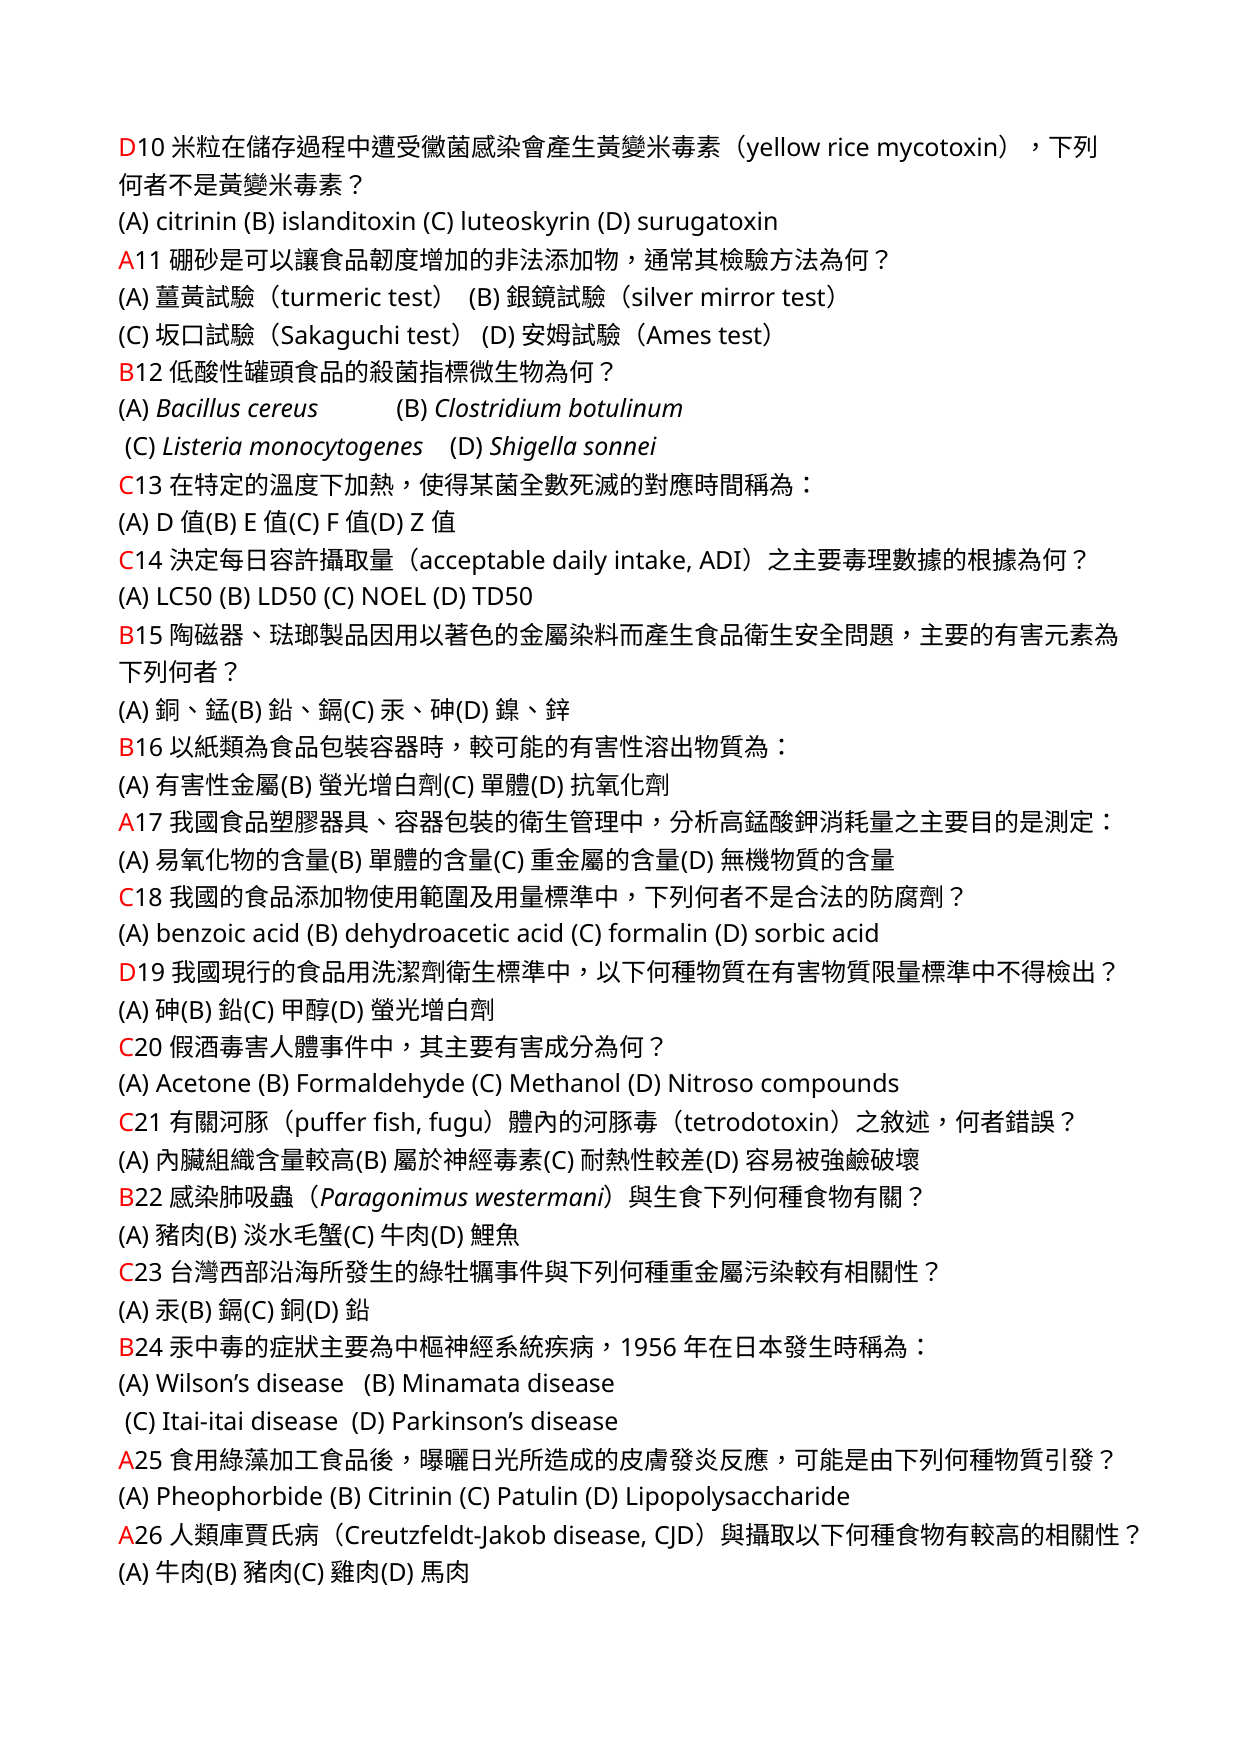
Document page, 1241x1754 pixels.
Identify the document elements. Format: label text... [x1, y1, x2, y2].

text (A) D 值(B) E 值(C) F 值(D) Z 值 [118, 502, 1122, 539]
text C18 我國的食品添加物使用範圍及用量標準中，下列何者不是合法的防腐劑？ [118, 877, 1122, 914]
text C20 假酒毒害人體事件中，其主要有害成分為何？ [118, 1027, 1122, 1064]
text A17 我國食品塑膠器具、容器包裝的衛生管理中，分析高錳酸鉀消耗量之主要目的是測定： [118, 802, 1122, 839]
text D19 我國現行的食品用洗潔劑衛生標準中，以下何種物質在有害物質限量標準中不得檢出？ [118, 952, 1122, 989]
text (A) 汞(B) 鎘(C) 銅(D) 鉛 [118, 1289, 1122, 1327]
text A26 人類庫賈氏病（Creutzfeldt-Jakob disease, CJD）與攝取以下何種食物有較高的相關性？ [118, 1514, 1122, 1552]
text (A) Bacillus cereus (B) Clostridium botulinum [118, 389, 1122, 427]
text C23 台灣西部沿海所發生的綠牡犡事件與下列何種重金屬污染較有相關性？ [118, 1252, 1122, 1289]
text (A) 砷(B) 鉛(C) 甲醇(D) 螢光增白劑 [118, 989, 1122, 1027]
text (A) 豬肉(B) 淡水毛蟹(C) 牛肉(D) 鯉魚 [118, 1214, 1122, 1252]
text (A) 內臟組織含量較高(B) 屬於神經毒素(C) 耐熱性較差(D) 容易被強鹼破壞 [118, 1139, 1122, 1177]
text C14 決定每日容許攝取量（acceptable daily intake, ADI）之主要毒理數據的根據為何？ [118, 539, 1122, 577]
text (A) Acetone (B) Formaldehyde (C) Methanol (D) Nitroso compounds [118, 1064, 1122, 1102]
text (A) 銅、錳(B) 鉛、鎘(C) 汞、砷(D) 鎳、鋅 [118, 689, 1122, 727]
text (A) LC50 (B) LD50 (C) NOEL (D) TD50 [118, 577, 1122, 614]
text (A) 牛肉(B) 豬肉(C) 雞肉(D) 馬肉 [118, 1552, 1122, 1589]
text A25 食用綠藻加工食品後，曝曬日光所造成的皮膚發炎反應，可能是由下列何種物質引發？ [118, 1439, 1122, 1477]
text B24 汞中毒的症狀主要為中樞神經系統疾病，1956 年在日本發生時稱為： [118, 1327, 1122, 1364]
text B16 以紙類為食品包裝容器時，較可能的有害性溶出物質為： [118, 727, 1122, 764]
text (C) Itai-itai disease (D) Parkinson’s disease [118, 1402, 1122, 1439]
text (A) 薑黃試驗（turmeric test） (B) 銀鏡試驗（silver mirror test） [118, 277, 1122, 314]
text (A) Pheophorbide (B) Citrinin (C) Patulin (D) Lipopolysaccharide [118, 1477, 1122, 1514]
text (A) 易氧化物的含量(B) 單體的含量(C) 重金屬的含量(D) 無機物質的含量 [118, 839, 1122, 877]
text C13 在特定的溫度下加熱，使得某菌全數死滅的對應時間稱為： [118, 464, 1122, 502]
text (C) Listeria monocytogenes (D) Shigella sonnei [118, 427, 1122, 464]
text B22 感染肺吸蟲（Paragonimus westermani）與生食下列何種食物有關？ [118, 1177, 1122, 1214]
text (A) benzoic acid (B) dehydroacetic acid (C) formalin (D) sorbic acid [118, 914, 1122, 952]
text (C) 坂口試驗（Sakaguchi test） (D) 安姆試驗（Ames test） [118, 314, 1122, 352]
text B12 低酸性罐頭食品的殺菌指標微生物為何？ [118, 352, 1122, 389]
text C21 有關河豚（puffer fish, fugu）體內的河豚毒（tetrodotoxin）之敘述，何者錯誤？ [118, 1102, 1122, 1139]
text D10 米粒在儲存過程中遭受黴菌感染會產生黃變米毒素（yellow rice mycotoxin），下列何者不是黃變米毒素？ [118, 127, 1122, 202]
text (A) citrinin (B) islanditoxin (C) luteoskyrin (D) surugatoxin [118, 202, 1122, 239]
text A11 硼砂是可以讓食品韌度增加的非法添加物，通常其檢驗方法為何？ [118, 239, 1122, 277]
text (A) 有害性金屬(B) 螢光增白劑(C) 單體(D) 抗氧化劑 [118, 764, 1122, 802]
text B15 陶磁器、琺瑯製品因用以著色的金屬染料而產生食品衛生安全問題，主要的有害元素為下列何者？ [118, 614, 1122, 689]
text (A) Wilson’s disease (B) Minamata disease [118, 1364, 1122, 1402]
